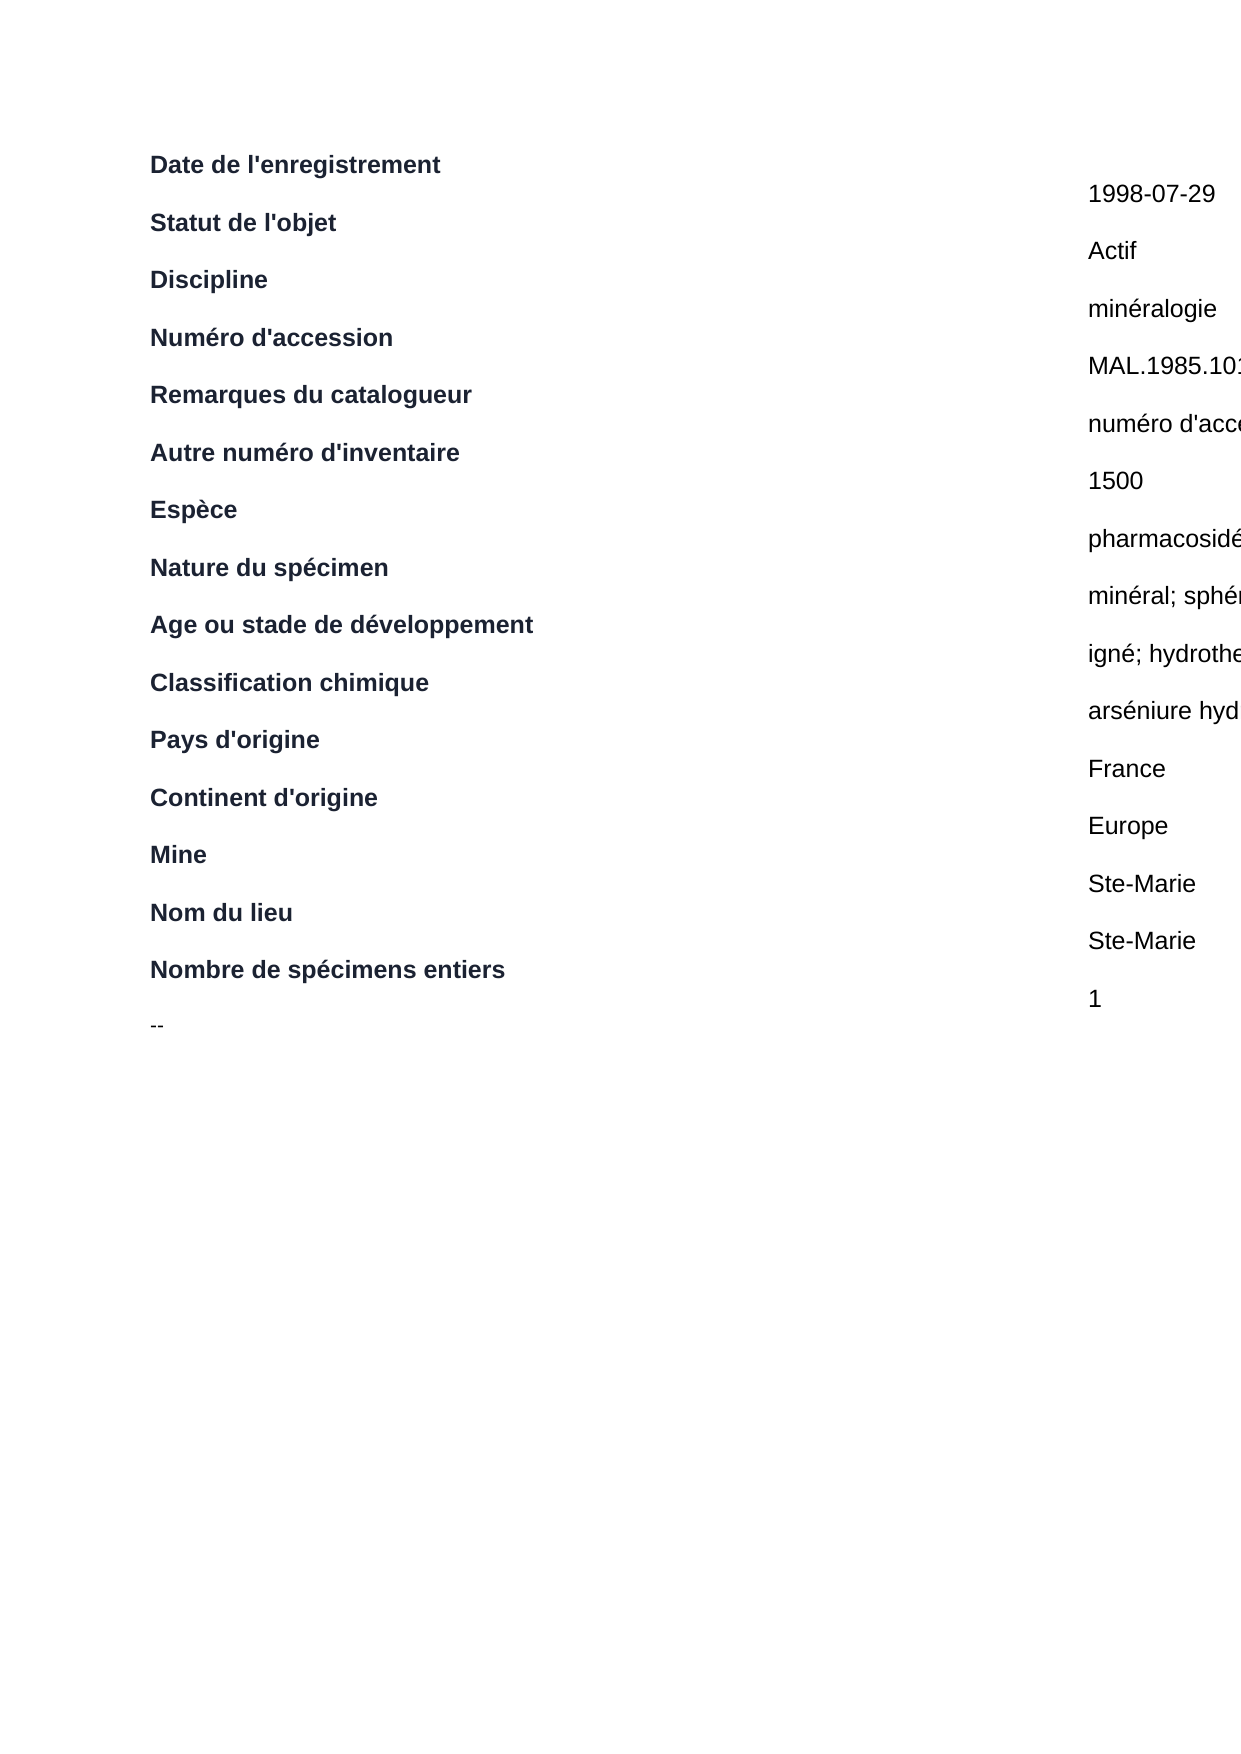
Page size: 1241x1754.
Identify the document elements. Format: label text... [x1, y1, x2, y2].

text Statut de l'objet [150, 207, 1090, 236]
text Ste-Marie [1088, 869, 1240, 897]
text 1998-07-29 [1088, 179, 1240, 207]
text Discipline [150, 265, 1090, 294]
text minéral; sphéroide; arborescent [1088, 581, 1240, 610]
text Europe [1088, 811, 1240, 840]
text Mine [150, 840, 1090, 869]
text minéralogie [1088, 294, 1240, 322]
text 1500 [1088, 466, 1240, 495]
text Nature du spécimen [150, 552, 1090, 581]
text Ste-Marie [1088, 926, 1240, 955]
text Date de l'enregistrement [150, 150, 1090, 179]
text Age ou stade de développement [150, 610, 1090, 639]
text pharmacosidérite [1088, 524, 1240, 552]
text Continent d'origine [150, 782, 1090, 811]
text numéro d'accession sur étiquette [1088, 409, 1240, 437]
text France [1088, 754, 1240, 782]
text Pays d'origine [150, 725, 1090, 754]
text Nombre de spécimens entiers [150, 955, 1090, 984]
text arséniure hydraté [1088, 696, 1240, 725]
text MAL.1985.101 [1088, 351, 1240, 380]
text igné; hydrothermal [1088, 639, 1240, 667]
text 1 [1088, 984, 1240, 1012]
text Autre numéro d'inventaire [150, 437, 1090, 466]
text Numéro d'accession [150, 322, 1090, 351]
text Remarques du catalogueur [150, 380, 1090, 409]
text Classification chimique [150, 667, 1090, 696]
text -- [150, 1012, 1090, 1036]
text Actif [1088, 236, 1240, 265]
text Nom du lieu [150, 897, 1090, 926]
text Espèce [150, 495, 1090, 524]
